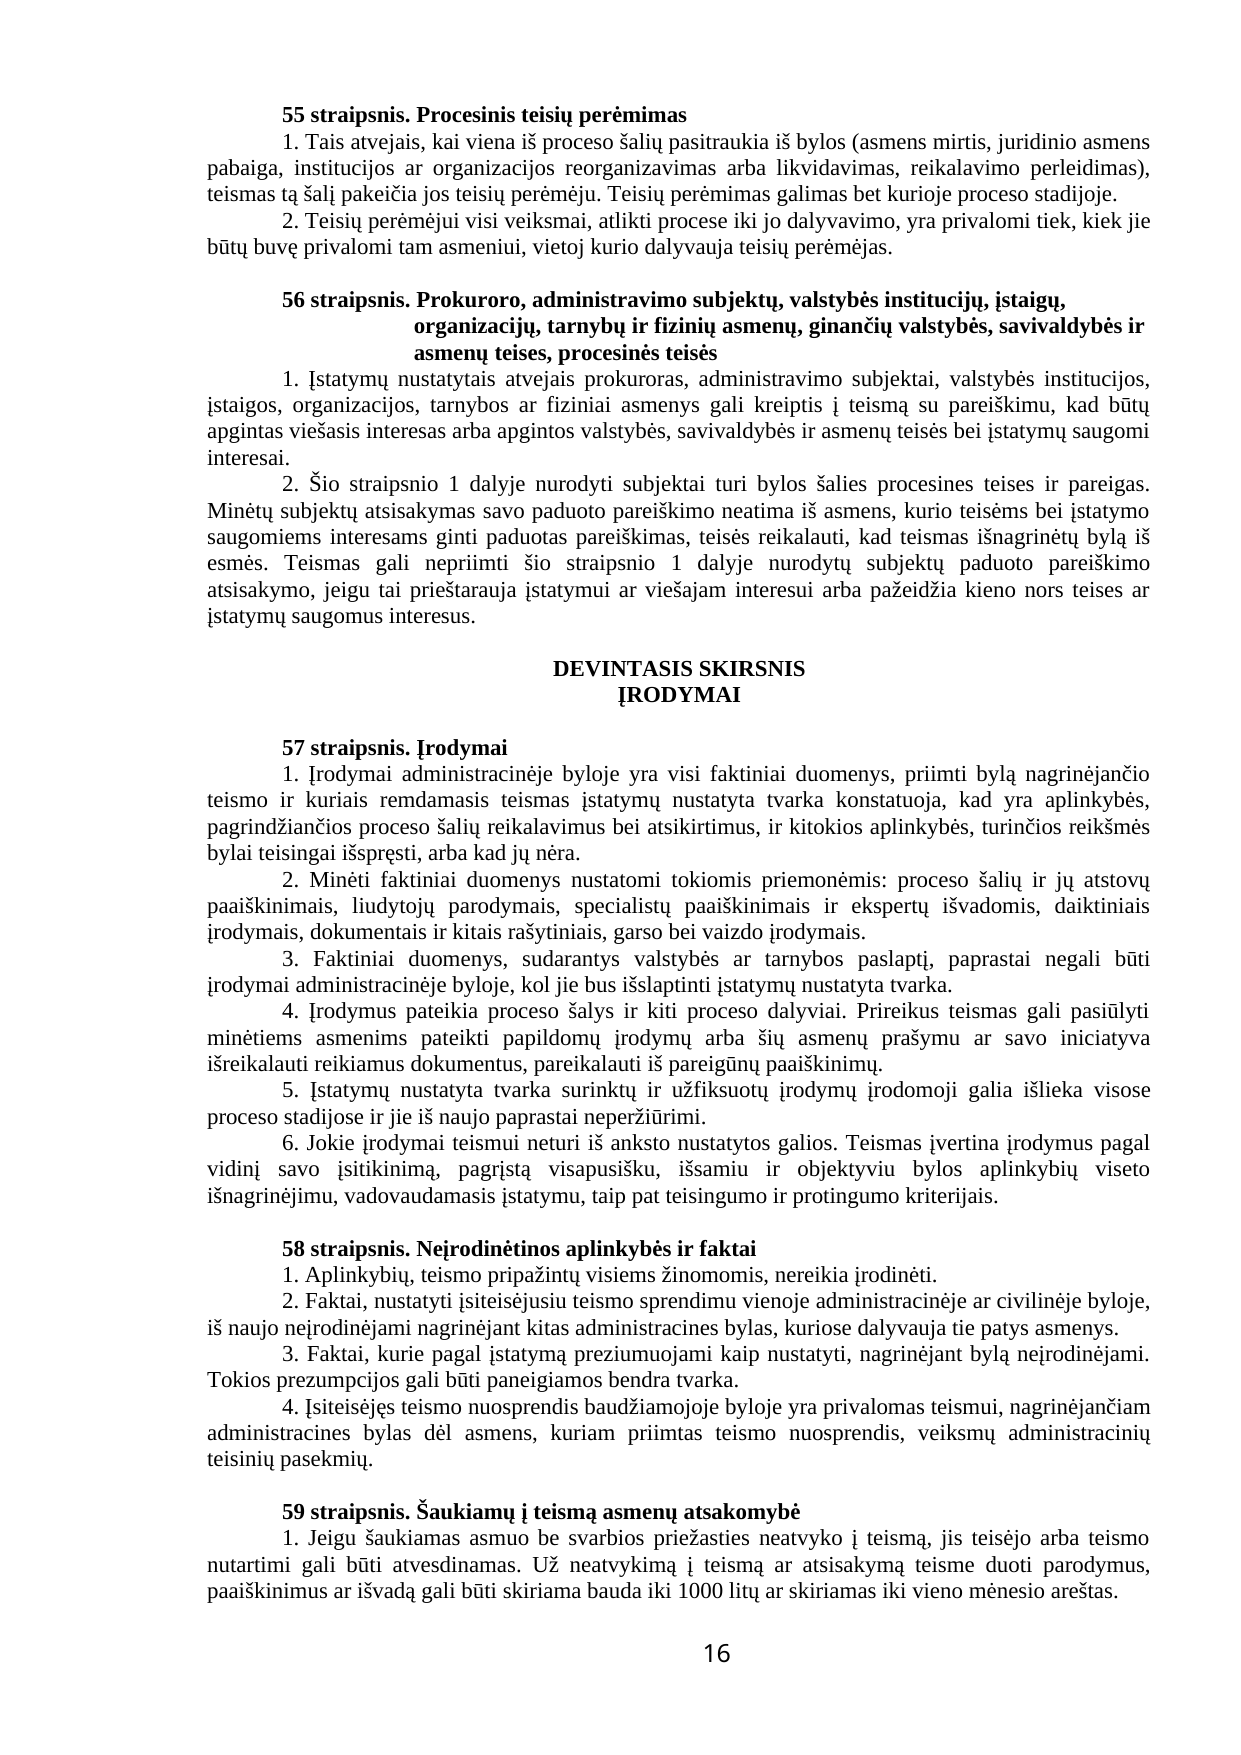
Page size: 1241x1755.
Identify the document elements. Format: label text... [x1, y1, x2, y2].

text 6. Jokie įrodymai teismui neturi iš anksto nustatytos galios. Teismas įvertina įrodymus pagal vidinį savo įsitikinimą, pagrįstą visapusišku, išsamiu ir objektyviu bylos aplinkybių viseto išnagrinėjimu, vadovaudamasis įstatymu, taip pat teisingumo ir protingumo kriterijais. [207, 1129, 1152, 1208]
text 1. Aplinkybių, teismo pripažintų visiems žinomomis, nereikia įrodinėti. [207, 1261, 1152, 1287]
text 2. Teisių perėmėjui visi veiksmai, atlikti procese iki jo dalyvavimo, yra privalomi tiek, kiek jie būtų buvę privalomi tam asmeniui, vietoj kurio dalyvauja teisių perėmėjas. [207, 207, 1152, 259]
text 2. Minėti faktiniai duomenys nustatomi tokiomis priemonėmis: proceso šalių ir jų atstovų paaiškinimais, liudytojų parodymais, specialistų paaiškinimais ir ekspertų išvadomis, daiktiniais įrodymais, dokumentais ir kitais rašytiniais, garso bei vaizdo įrodymais. [207, 866, 1152, 945]
text ĮRODYMAI [207, 681, 1152, 707]
text 4. Įrodymus pateikia proceso šalys ir kiti proceso dalyviai. Prireikus teismas gali pasiūlyti minėtiems asmenims pateikti papildomų įrodymų arba šių asmenų prašymu ar savo iniciatyva išreikalauti reikiamus dokumentus, pareikalauti iš pareigūnų paaiškinimų. [207, 997, 1152, 1076]
text 56 straipsnis. Prokuroro, administravimo subjektų, valstybės institucijų, įstaigų, [282, 286, 1152, 312]
text 57 straipsnis. Įrodymai [207, 734, 1152, 760]
text 2. Faktai, nustatyti įsiteisėjusiu teismo sprendimu vienoje administracinėje ar civilinėje byloje, iš naujo neįrodinėjami nagrinėjant kitas administracines bylas, kuriose dalyvauja tie patys asmenys. [207, 1287, 1152, 1340]
text 3. Faktai, kurie pagal įstatymą preziumuojami kaip nustatyti, nagrinėjant bylą neįrodinėjami. Tokios prezumpcijos gali būti paneigiamos bendra tvarka. [207, 1340, 1152, 1393]
text 3. Faktiniai duomenys, sudarantys valstybės ar tarnybos paslaptį, paprastai negali būti įrodymai administracinėje byloje, kol jie bus išslaptinti įstatymų nustatyta tvarka. [207, 945, 1152, 997]
text 58 straipsnis. Neįrodinėtinos aplinkybės ir faktai [207, 1234, 1152, 1261]
text 59 straipsnis. Šaukiamų į teismą asmenų atsakomybė [207, 1498, 1152, 1524]
text organizacijų, tarnybų ir fizinių asmenų, ginančių valstybės, savivaldybės ir [413, 312, 1152, 338]
text 1. Jeigu šaukiamas asmuo be svarbios priežasties neatvyko į teismą, jis teisėjo arba teismo nutartimi gali būti atvesdinamas. Už neatvykimą į teismą ar atsisakymą teisme duoti parodymus, paaiškinimus ar išvadą gali būti skiriama bauda iki 1000 litų ar skiriamas iki vieno mėnesio areštas. [207, 1524, 1152, 1603]
text 1. Tais atvejais, kai viena iš proceso šalių pasitraukia iš bylos (asmens mirtis, juridinio asmens pabaiga, institucijos ar organizacijos reorganizavimas arba likvidavimas, reikalavimo perleidimas), teismas tą šalį pakeičia jos teisių perėmėju. Teisių perėmimas galimas bet kurioje proceso stadijoje. [207, 128, 1152, 207]
text asmenų teises, procesinės teisės [413, 338, 1152, 365]
text 5. Įstatymų nustatyta tvarka surinktų ir užfiksuotų įrodymų įrodomoji galia išlieka visose proceso stadijose ir jie iš naujo paprastai neperžiūrimi. [207, 1076, 1152, 1129]
text 55 straipsnis. Procesinis teisių perėmimas [207, 101, 1152, 128]
text 4. Įsiteisėjęs teismo nuosprendis baudžiamojoje byloje yra privalomas teismui, nagrinėjančiam administracines bylas dėl asmens, kuriam priimtas teismo nuosprendis, veiksmų administracinių teisinių pasekmių. [207, 1393, 1152, 1472]
text DEVINTASIS SKIRSNIS [207, 655, 1152, 681]
text 2. Šio straipsnio 1 dalyje nurodyti subjektai turi bylos šalies procesines teises ir pareigas. Minėtų subjektų atsisakymas savo paduoto pareiškimo neatima iš asmens, kurio teisėms bei įstatymo saugomiems interesams ginti paduotas pareiškimas, teisės reikalauti, kad teismas išnagrinėtų bylą iš esmės. Teismas gali nepriimti šio straipsnio 1 dalyje nurodytų subjektų paduoto pareiškimo atsisakymo, jeigu tai prieštarauja įstatymui ar viešajam interesui arba pažeidžia kieno nors teises ar įstatymų saugomus interesus. [207, 470, 1152, 628]
text 1. Įrodymai administracinėje byloje yra visi faktiniai duomenys, priimti bylą nagrinėjančio teismo ir kuriais remdamasis teismas įstatymų nustatyta tvarka konstatuoja, kad yra aplinkybės, pagrindžiančios proceso šalių reikalavimus bei atsikirtimus, ir kitokios aplinkybės, turinčios reikšmės bylai teisingai išspręsti, arba kad jų nėra. [207, 760, 1152, 866]
text 1. Įstatymų nustatytais atvejais prokuroras, administravimo subjektai, valstybės institucijos, įstaigos, organizacijos, tarnybos ar fiziniai asmenys gali kreiptis į teismą su pareiškimu, kad būtų apgintas viešasis interesas arba apgintos valstybės, savivaldybės ir asmenų teisės bei įstatymų saugomi interesai. [207, 365, 1152, 470]
